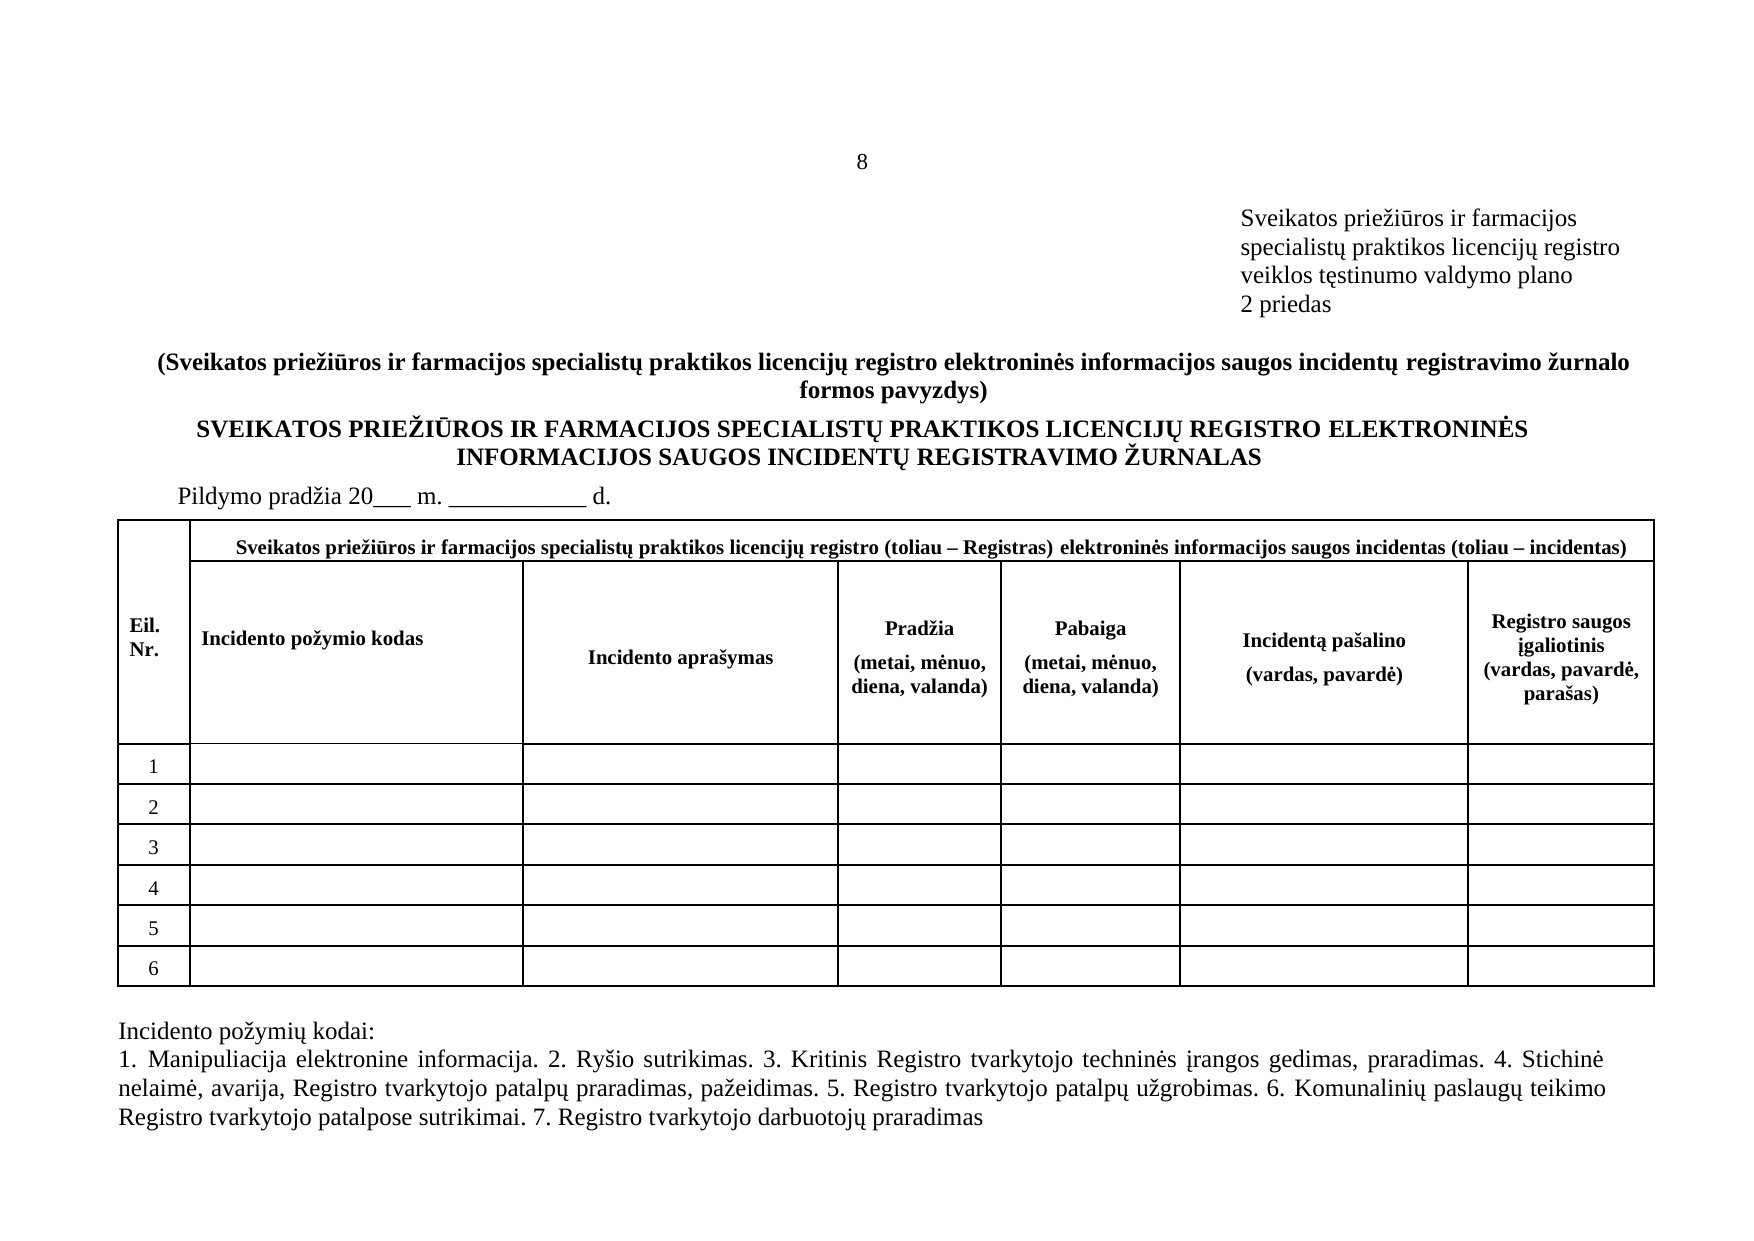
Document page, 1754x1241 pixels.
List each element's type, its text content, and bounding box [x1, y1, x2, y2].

table_cell [1469, 947, 1653, 985]
text Sveikatos priežiūros ir farmacijos specialistų praktikos licencijų registro veiklos tęstinumo valdymo plano [1240, 203, 1668, 289]
text 2 priedas [1240, 289, 1668, 318]
table_cell [1469, 785, 1653, 823]
table_cell [524, 785, 837, 823]
table_cell [1002, 906, 1179, 944]
table_header Sveikatos priežiūros ir farmacijos specialistų praktikos licencijų registro (toliau – Registras) elektroninės informacijos saugos incidentas (toliau – incidentas) [191, 521, 1653, 559]
table_cell Registro saugos įgaliotinis (vardas, pavardė, parašas) [1469, 562, 1653, 742]
table_cell [1181, 825, 1467, 864]
table_header Eil. Nr. [119, 521, 189, 742]
table_cell 6 [119, 947, 189, 985]
table_cell [839, 785, 1000, 823]
table_cell [524, 825, 837, 864]
table_cell [1002, 745, 1179, 783]
table_cell [1181, 745, 1467, 783]
table_cell [839, 866, 1000, 904]
table_cell [1002, 947, 1179, 985]
table_cell [1181, 947, 1467, 985]
table_cell [524, 866, 837, 904]
table_cell [1181, 906, 1467, 944]
table_cell 4 [119, 866, 189, 904]
table_cell Incidento požymio kodas [191, 562, 522, 742]
text Incidento požymių kodai: [118, 1016, 1606, 1044]
table_cell [839, 825, 1000, 864]
table_cell [191, 947, 522, 985]
table_cell [524, 906, 837, 944]
table_cell [191, 825, 522, 864]
table_cell Incidentą pašalino (vardas, pavardė) [1181, 562, 1467, 742]
table_cell [1469, 906, 1653, 944]
table_cell [839, 906, 1000, 944]
table_cell [191, 866, 522, 904]
table_cell Pabaiga (metai, mėnuo, diena, valanda) [1002, 562, 1179, 742]
table_cell Incidento aprašymas [524, 562, 837, 742]
table_cell [839, 947, 1000, 985]
table_cell 5 [119, 906, 189, 944]
text SVEIKATOS PRIEŽIŪROS IR FARMACIJOS SPECIALISTŲ PRAKTIKOS LICENCIJŲ REGISTRO Elektroninės informacijos saugos incidentų REGISTRAVIMO ŽURNALAS [118, 414, 1606, 471]
table_cell [191, 906, 522, 944]
table_cell [191, 744, 522, 783]
table_cell [1469, 866, 1653, 904]
table_cell [839, 745, 1000, 783]
table_cell 2 [119, 785, 189, 823]
table_cell [524, 947, 837, 985]
table_cell [1469, 825, 1653, 864]
text Pildymo pradžia 20___ m. ___________ d. [118, 481, 1606, 509]
table_cell [1002, 785, 1179, 823]
table_cell [524, 745, 837, 783]
table_cell [1181, 866, 1467, 904]
table_cell [1181, 785, 1467, 823]
table_cell 1 [119, 745, 189, 783]
text 1. Manipuliacija elektronine informacija. 2. Ryšio sutrikimas. 3. Kritinis Registro tvarkytojo techninės įrangos gedimas, praradimas. 4. Stichinė nelaimė, avarija, Registro tvarkytojo patalpų praradimas, pažeidimas. 5. Registro tvarkytojo patalpų užgrobimas. 6. Komunalinių paslaugų teikimo Registro tvarkytojo patalpose sutrikimai. 7. Registro tvarkytojo darbuotojų praradimas [118, 1044, 1606, 1131]
text (Sveikatos priežiūros ir farmacijos specialistų praktikos licencijų registro elektroninės informacijos saugos incidentų registravimo žurnalo formos pavyzdys) [118, 347, 1668, 404]
table_cell Pradžia (metai, mėnuo, diena, valanda) [839, 562, 1000, 742]
table_cell [1002, 866, 1179, 904]
table_cell [1469, 745, 1653, 783]
table_cell [191, 785, 522, 823]
table_cell [1002, 825, 1179, 864]
table_cell 3 [119, 825, 189, 864]
